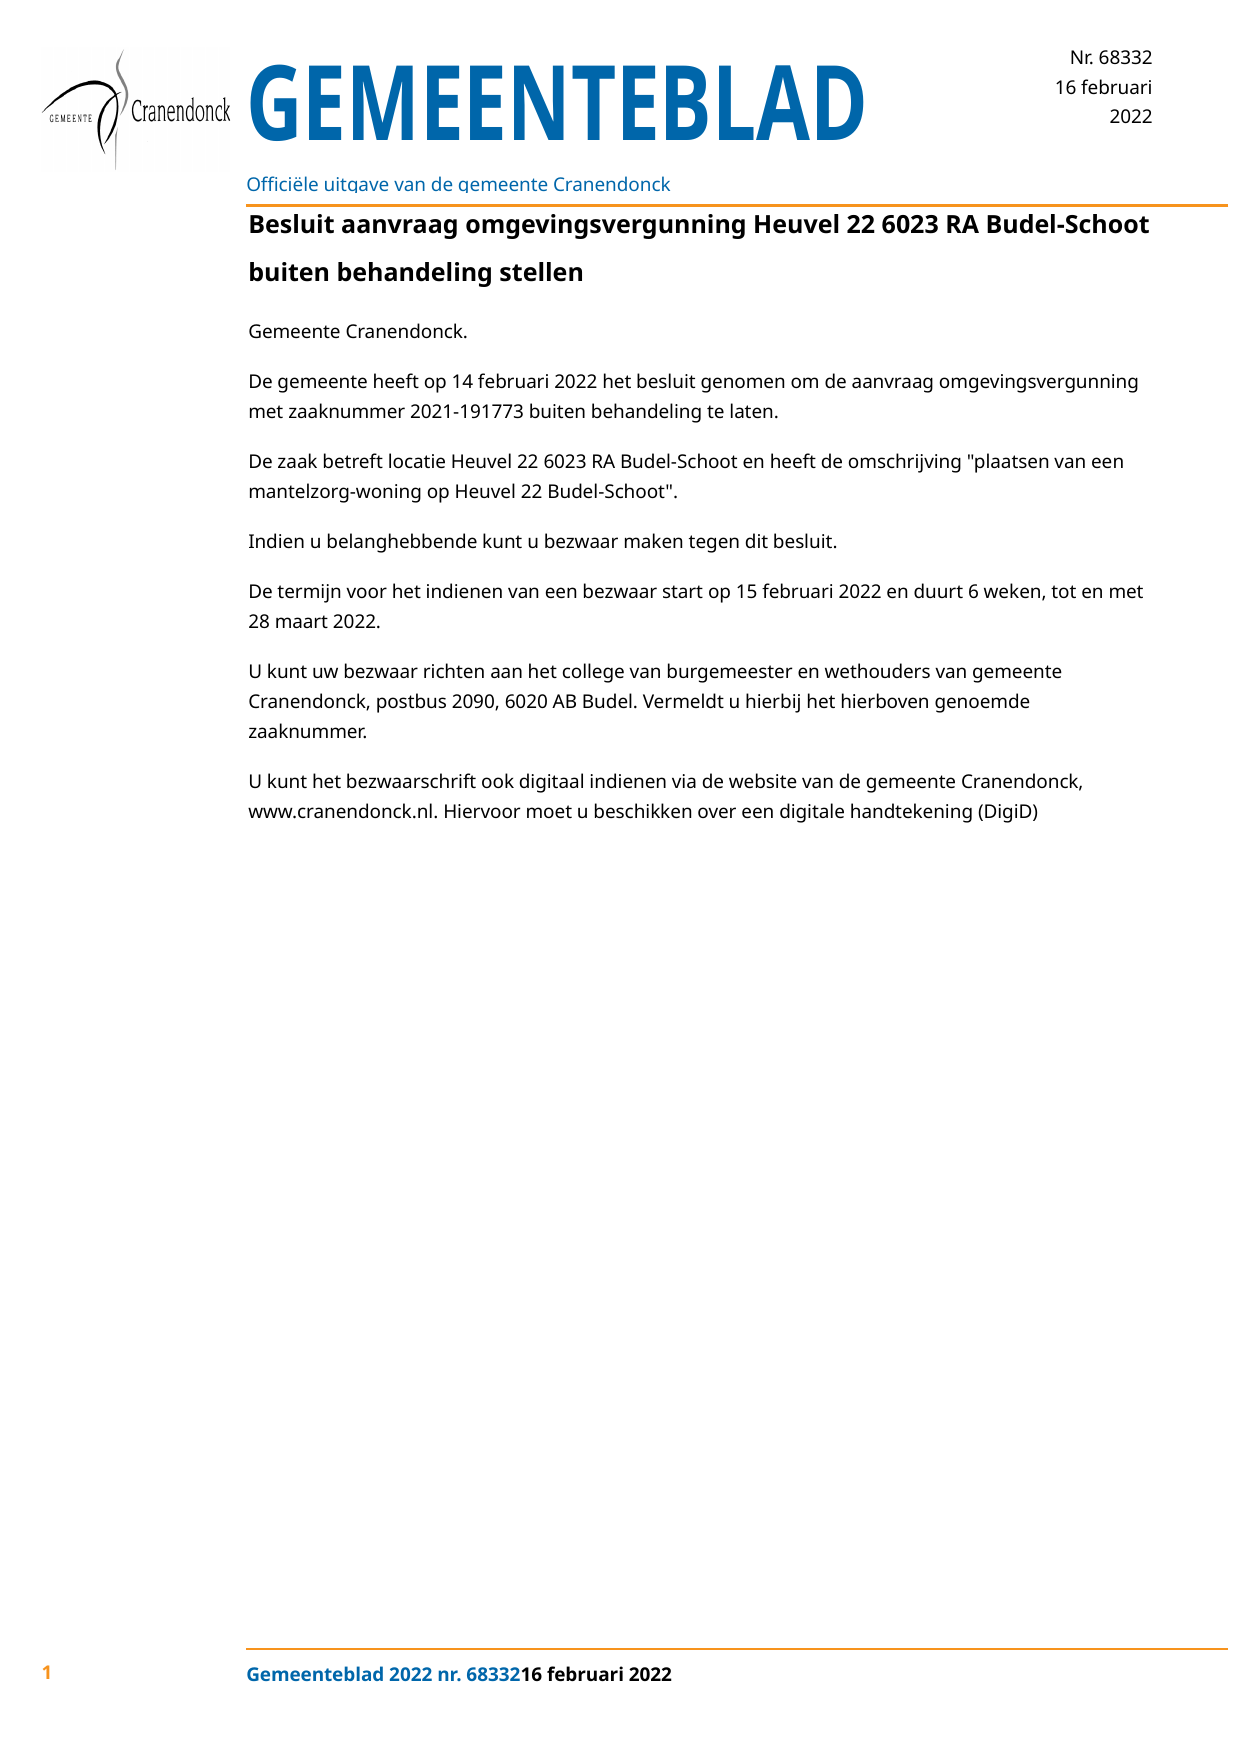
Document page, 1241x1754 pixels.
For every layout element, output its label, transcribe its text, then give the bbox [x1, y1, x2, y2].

text Besluit aanvraag omgevingsvergunning Heuvel 22 6023 RA Budel-Schoot buiten behandeling stellen [248, 207, 1152, 288]
text De zaak betreft locatie Heuvel 22 6023 RA Budel-Schoot en heeft de omschrijving "plaatsen van een mantelzorg-woning op Heuvel 22 Budel-Schoot". [248, 448, 1152, 504]
text Indien u belanghebbende kunt u bezwaar maken tegen dit besluit. [248, 528, 1152, 554]
text U kunt uw bezwaar richten aan het college van burgemeester en wethouders van gemeente Cranendonck, postbus 2090, 6020 AB Budel. Vermeldt u hierbij het hierboven genoemde zaaknummer. [248, 659, 1152, 744]
picture [41, 47, 231, 172]
text U kunt het bezwaarschrift ook digitaal indienen via de website van de gemeente Cranendonck, www.cranendonck.nl. Hiervoor moet u beschikken over een digitale handtekening (DigiD) [248, 768, 1152, 824]
text Gemeente Cranendonck. [248, 318, 1152, 344]
text De gemeente heeft op 14 februari 2022 het besluit genomen om de aanvraag omgevingsvergunning met zaaknummer 2021-191773 buiten behandeling te laten. [248, 368, 1152, 424]
text De termijn voor het indienen van een bezwaar start op 15 februari 2022 en duurt 6 weken, tot en met 28 maart 2022. [248, 579, 1152, 634]
